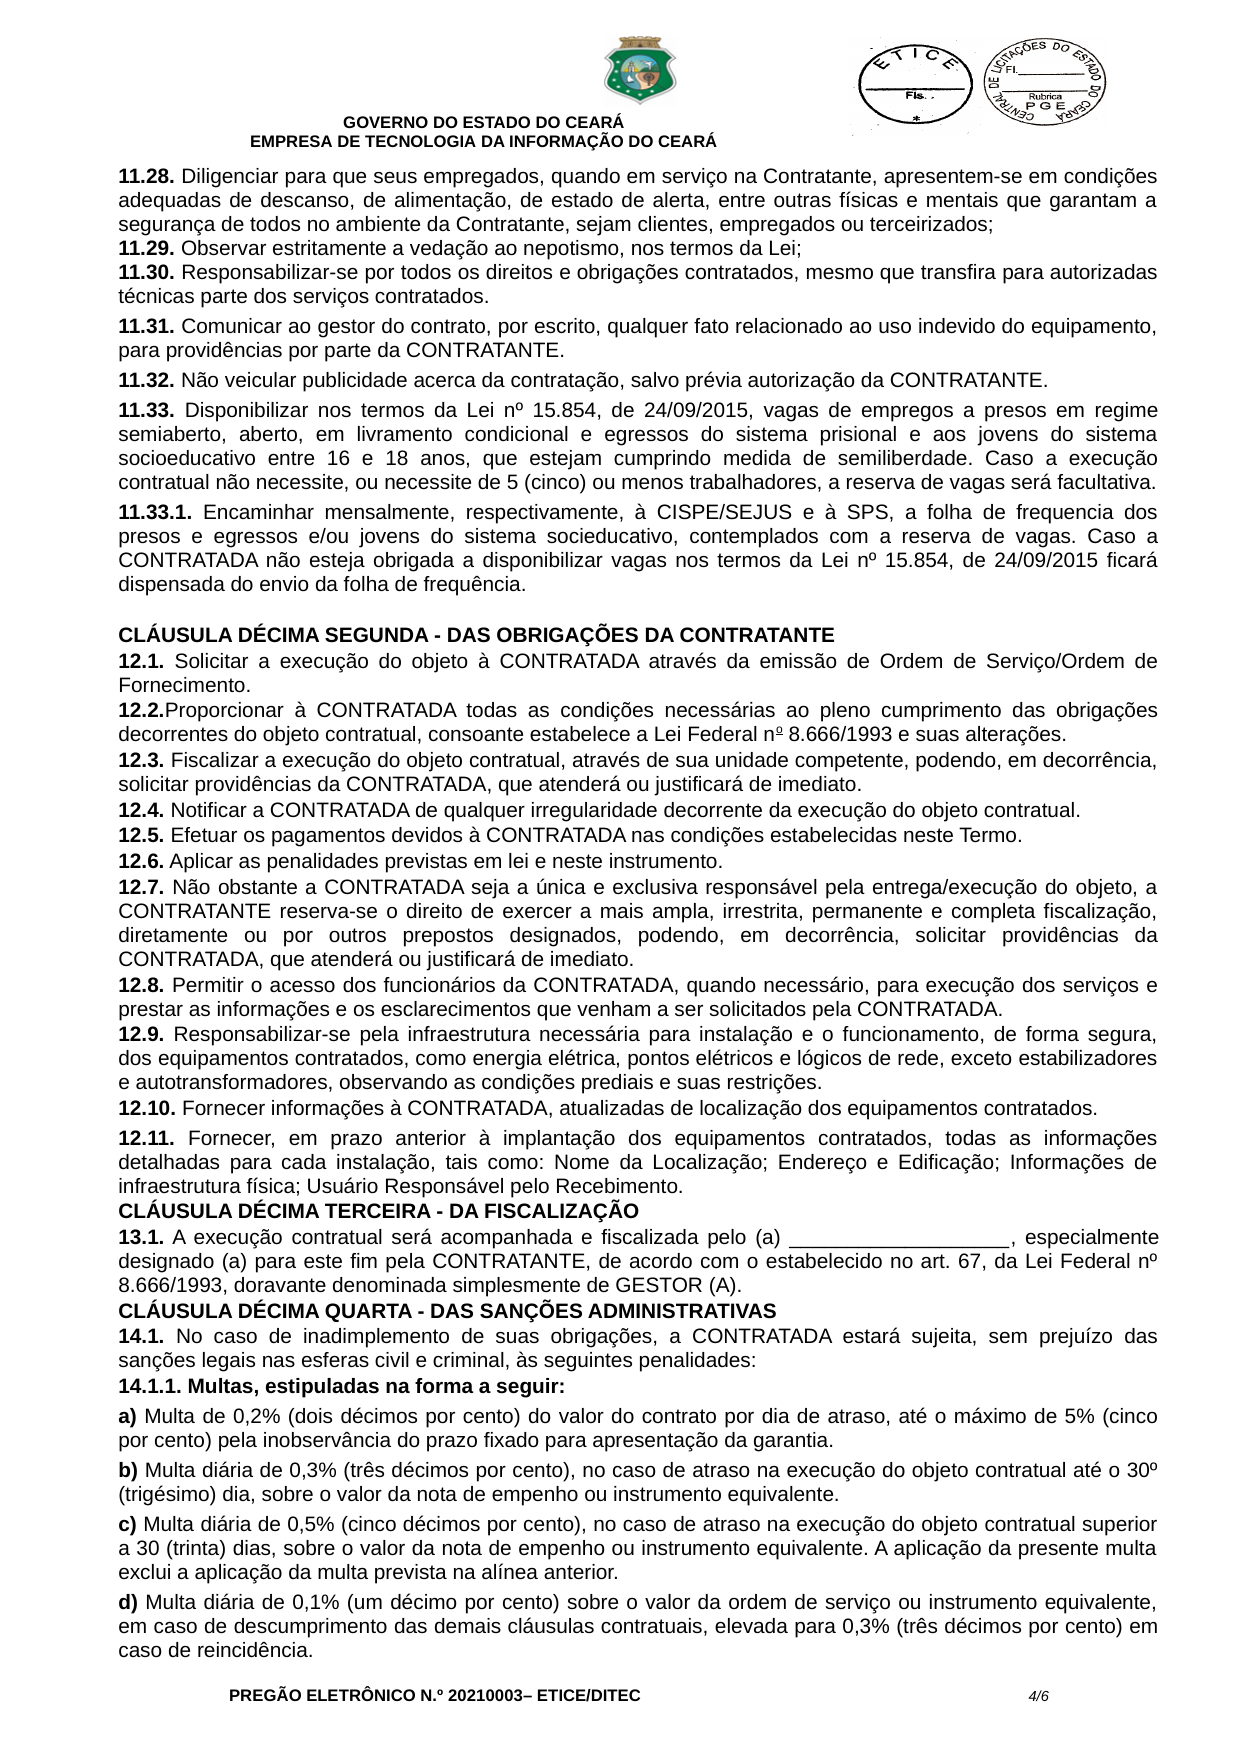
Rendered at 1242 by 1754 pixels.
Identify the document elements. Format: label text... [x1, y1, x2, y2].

text 12.10. Fornecer informações à CONTRATADA, atualizadas de localização dos equipamentos contratados. [118, 1096, 1159, 1120]
text CLÁUSULA DÉCIMA TERCEIRA - DA FISCALIZAÇÃO [118, 1199, 1159, 1223]
text 12.5. Efetuar os pagamentos devidos à CONTRATADA nas condições estabelecidas neste Termo. [118, 823, 1159, 847]
text 12.4. Notificar a CONTRATADA de qualquer irregularidade decorrente da execução do objeto contratual. [118, 798, 1159, 822]
text 12.2.Proporcionar à CONTRATADA todas as condições necessárias ao pleno cumprimento das obrigações decorrentes do objeto contratual, consoante estabelece a Lei Federal no 8.666/1993 e suas alterações. [118, 698, 1159, 746]
text 11.28. Diligenciar para que seus empregados, quando em serviço na Contratante, apresentem-se em condições adequadas de descanso, de alimentação, de estado de alerta, entre outras físicas e mentais que garantam a segurança de todos no ambiente da Contratante, sejam clientes, empregados ou terceirizados; [118, 164, 1159, 236]
text 12.7. Não obstante a CONTRATADA seja a única e exclusiva responsável pela entrega/execução do objeto, a CONTRATANTE reserva-se o direito de exercer a mais ampla, irrestrita, permanente e completa fiscalização, diretamente ou por outros prepostos designados, podendo, em decorrência, solicitar providências da CONTRATADA, que atenderá ou justificará de imediato. [118, 875, 1159, 971]
text 11.32. Não veicular publicidade acerca da contratação, salvo prévia autorização da CONTRATANTE. [118, 368, 1159, 392]
text 14.1.1. Multas, estipuladas na forma a seguir: [118, 1374, 1159, 1398]
text d) Multa diária de 0,1% (um décimo por cento) sobre o valor da ordem de serviço ou instrumento equivalente, em caso de descumprimento das demais cláusulas contratuais, elevada para 0,3% (três décimos por cento) em caso de reincidência. [118, 1589, 1159, 1661]
text 12.1. Solicitar a execução do objeto à CONTRATADA através da emissão de Ordem de Serviço/Ordem de Fornecimento. [118, 648, 1159, 696]
text c) Multa diária de 0,5% (cinco décimos por cento), no caso de atraso na execução do objeto contratual superior a 30 (trinta) dias, sobre o valor da nota de empenho ou instrumento equivalente. A aplicação da presente multa exclui a aplicação da multa prevista na alínea anterior. [118, 1512, 1159, 1583]
text 11.33. Disponibilizar nos termos da Lei nº 15.854, de 24/09/2015, vagas de empregos a presos em regime semiaberto, aberto, em livramento condicional e egressos do sistema prisional e aos jovens do sistema socioeducativo entre 16 e 18 anos, que estejam cumprindo medida de semiliberdade. Caso a execução contratual não necessite, ou necessite de 5 (cinco) ou menos trabalhadores, a reserva de vagas será facultativa. [118, 398, 1159, 493]
text 12.8. Permitir o acesso dos funcionários da CONTRATADA, quando necessário, para execução dos serviços e prestar as informações e os esclarecimentos que venham a ser solicitados pela CONTRATADA. [118, 972, 1159, 1020]
text CLÁUSULA DÉCIMA SEGUNDA - DAS OBRIGAÇÕES DA CONTRATANTE [118, 623, 1159, 647]
text 11.33.1. Encaminhar mensalmente, respectivamente, à CISPE/SEJUS e à SPS, a folha de frequencia dos presos e egressos e/ou jovens do sistema socieducativo, contemplados com a reserva de vagas. Caso a CONTRATADA não esteja obrigada a disponibilizar vagas nos termos da Lei nº 15.854, de 24/09/2015 ficará dispensada do envio da folha de frequência. [118, 499, 1159, 595]
list 12.11. Fornecer, em prazo anterior à implantação dos equipamentos contratados, todas as informações detalhadas para cada instalação, tais como: Nome da Localização; Endereço e Edificação; Informações de infraestrutura física; Usuário Responsável pelo Recebimento. [118, 1126, 1159, 1197]
text 11.31. Comunicar ao gestor do contrato, por escrito, qualquer fato relacionado ao uso indevido do equipamento, para providências por parte da CONTRATANTE. [118, 314, 1159, 362]
text CLÁUSULA DÉCIMA QUARTA - DAS SANÇÕES ADMINISTRATIVAS [118, 1299, 1159, 1323]
text 12.9. Responsabilizar-se pela infraestrutura necessária para instalação e o funcionamento, de forma segura, dos equipamentos contratados, como energia elétrica, pontos elétricos e lógicos de rede, exceto estabilizadores e autotransformadores, observando as condições prediais e suas restrições. [118, 1022, 1159, 1094]
text b) Multa diária de 0,3% (três décimos por cento), no caso de atraso na execução do objeto contratual até o 30º (trigésimo) dia, sobre o valor da nota de empenho ou instrumento equivalente. [118, 1458, 1159, 1506]
text 11.30. Responsabilizar-se por todos os direitos e obrigações contratados, mesmo que transfira para autorizadas técnicas parte dos serviços contratados. [118, 260, 1159, 308]
text 14.1. No caso de inadimplemento de suas obrigações, a CONTRATADA estará sujeita, sem prejuízo das sanções legais nas esferas civil e criminal, às seguintes penalidades: [118, 1324, 1159, 1372]
picture [982, 36, 1108, 127]
text 13.1. A execução contratual será acompanhada e fiscalizada pelo (a) ___________________, especialmente designado (a) para este fim pela CONTRATANTE, de acordo com o estabelecido no art. 67, da Lei Federal nº 8.666/1993, doravante denominada simplesmente de GESTOR (A). [118, 1225, 1159, 1297]
text 11.29. Observar estritamente a vedação ao nepotismo, nos termos da Lei; [118, 236, 1159, 260]
text a) Multa de 0,2% (dois décimos por cento) do valor do contrato por dia de atraso, até o máximo de 5% (cinco por cento) pela inobservância do prazo fixado para apresentação da garantia. [118, 1404, 1159, 1452]
text 12.6. Aplicar as penalidades previstas em lei e neste instrumento. [118, 849, 1159, 873]
text 12.3. Fiscalizar a execução do objeto contratual, através de sua unidade competente, podendo, em decorrência, solicitar providências da CONTRATADA, que atenderá ou justificará de imediato. [118, 748, 1159, 796]
